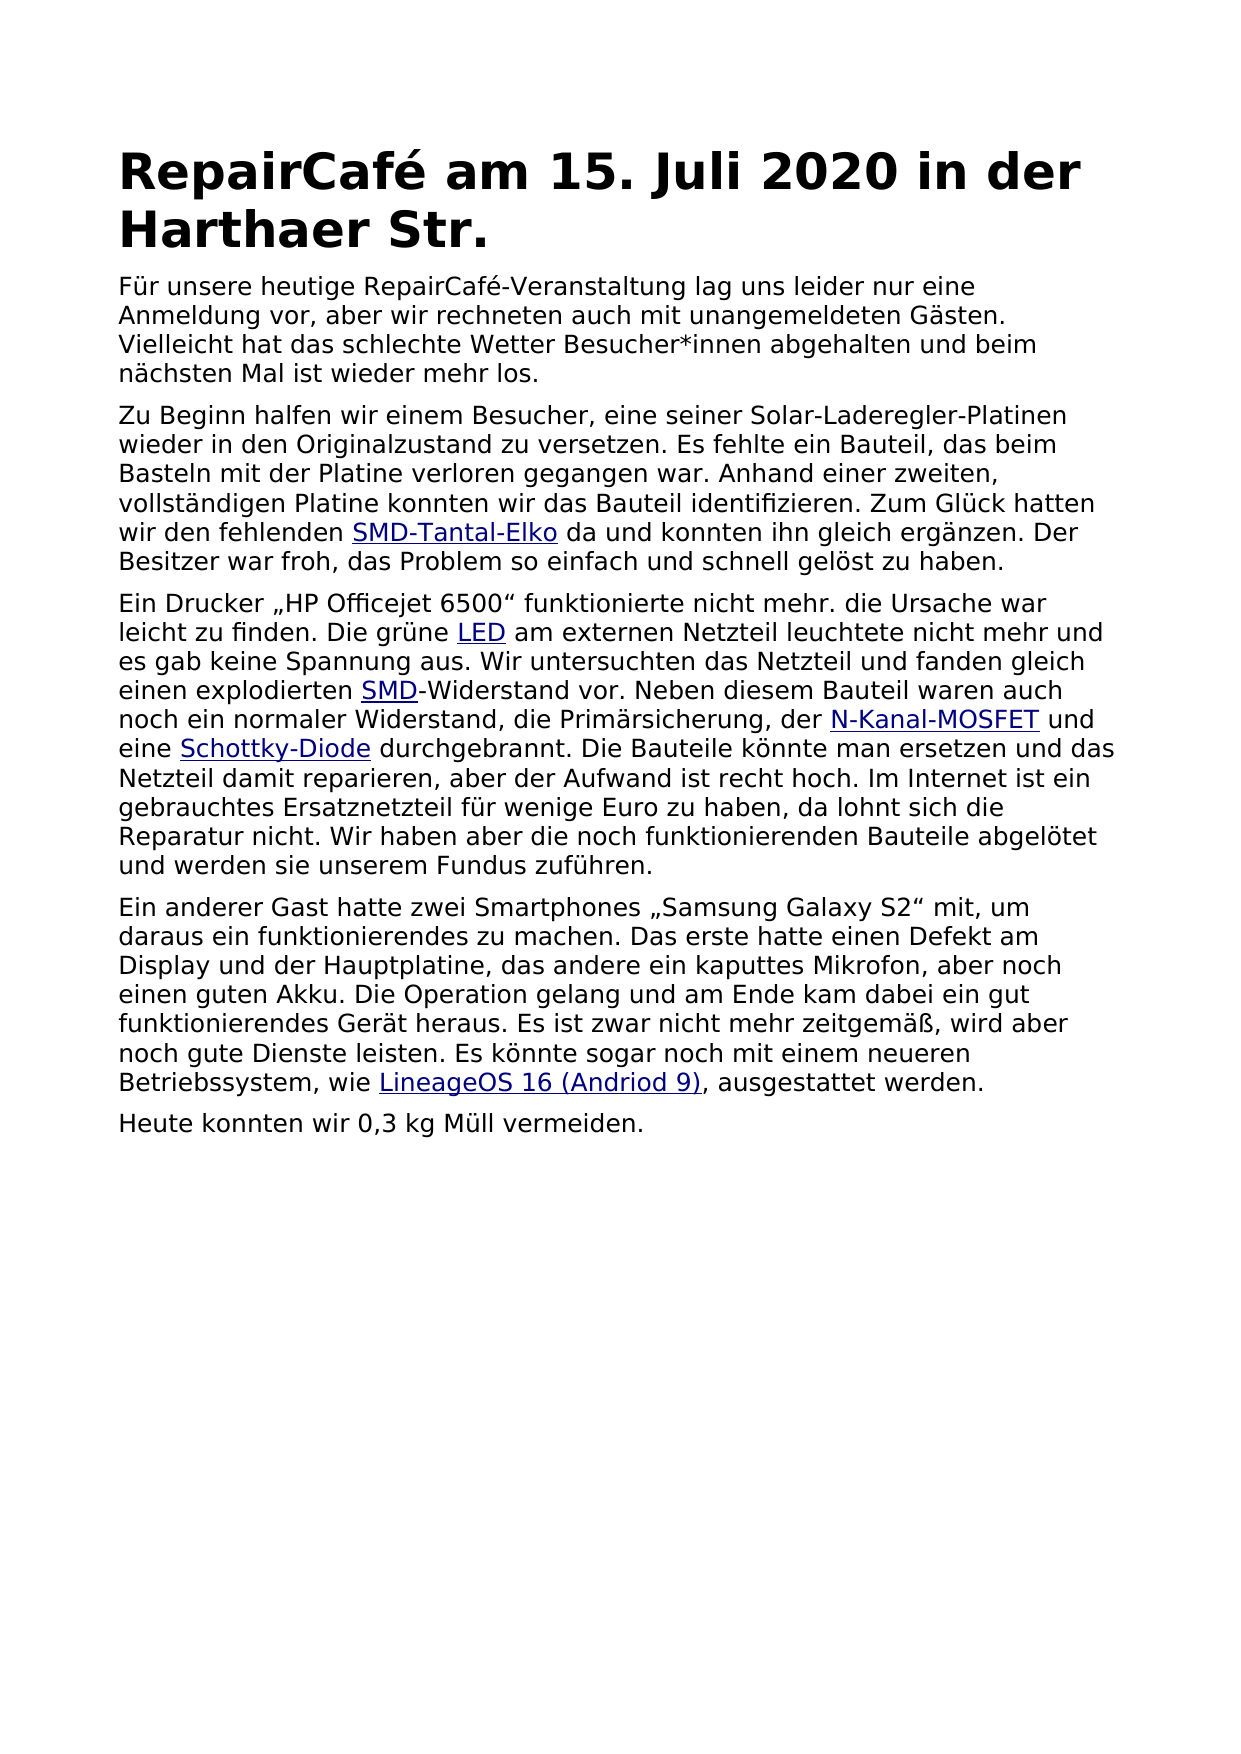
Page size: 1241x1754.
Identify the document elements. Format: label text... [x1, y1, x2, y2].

text Ein Drucker „HP Officejet 6500“ funktionierte nicht mehr. die Ursache war leicht zu finden. Die grüne LED am externen Netzteil leuchtete nicht mehr und es gab keine Spannung aus. Wir untersuchten das Netzteil und fanden gleich einen explodierten SMD-Widerstand vor. Neben diesem Bauteil waren auch noch ein normaler Widerstand, die Primärsicherung, der N-Kanal-MOSFET und eine Schottky-Diode durchgebrannt. Die Bauteile könnte man ersetzen und das Netzteil damit reparieren, aber der Aufwand ist recht hoch. Im Internet ist ein gebrauchtes Ersatznetzteil für wenige Euro zu haben, da lohnt sich die Reparatur nicht. Wir haben aber die noch funktionierenden Bauteile abgelötet und werden sie unserem Fundus zuführen. [118, 589, 1122, 880]
subtitle RepairCafé am 15. Juli 2020 in der Harthaer Str. [118, 143, 1122, 259]
text Für unsere heutige RepairCafé-Veranstaltung lag uns leider nur eine Anmeldung vor, aber wir rechneten auch mit unangemeldeten Gästen. Vielleicht hat das schlechte Wetter Besucher*innen abgehalten und beim nächsten Mal ist wieder mehr los. [118, 272, 1122, 389]
text Zu Beginn halfen wir einem Besucher, eine seiner Solar-Laderegler-Platinen wieder in den Originalzustand zu versetzen. Es fehlte ein Bauteil, das beim Basteln mit der Platine verloren gegangen war. Anhand einer zweiten, vollständigen Platine konnten wir das Bauteil identifizieren. Zum Glück hatten wir den fehlenden SMD-Tantal-Elko da und konnten ihn gleich ergänzen. Der Besitzer war froh, das Problem so einfach und schnell gelöst zu haben. [118, 401, 1122, 576]
text Heute konnten wir 0,3 kg Müll vermeiden. [118, 1109, 1122, 1139]
text Ein anderer Gast hatte zwei Smartphones „Samsung Galaxy S2“ mit, um daraus ein funktionierendes zu machen. Das erste hatte einen Defekt am Display und der Hauptplatine, das andere ein kaputtes Mikrofon, aber noch einen guten Akku. Die Operation gelang und am Ende kam dabei ein gut funktionierendes Gerät heraus. Es ist zwar nicht mehr zeitgemäß, wird aber noch gute Dienste leisten. Es könnte sogar noch mit einem neueren Betriebssystem, wie LineageOS 16 (Andriod 9), ausgestattet werden. [118, 893, 1122, 1097]
